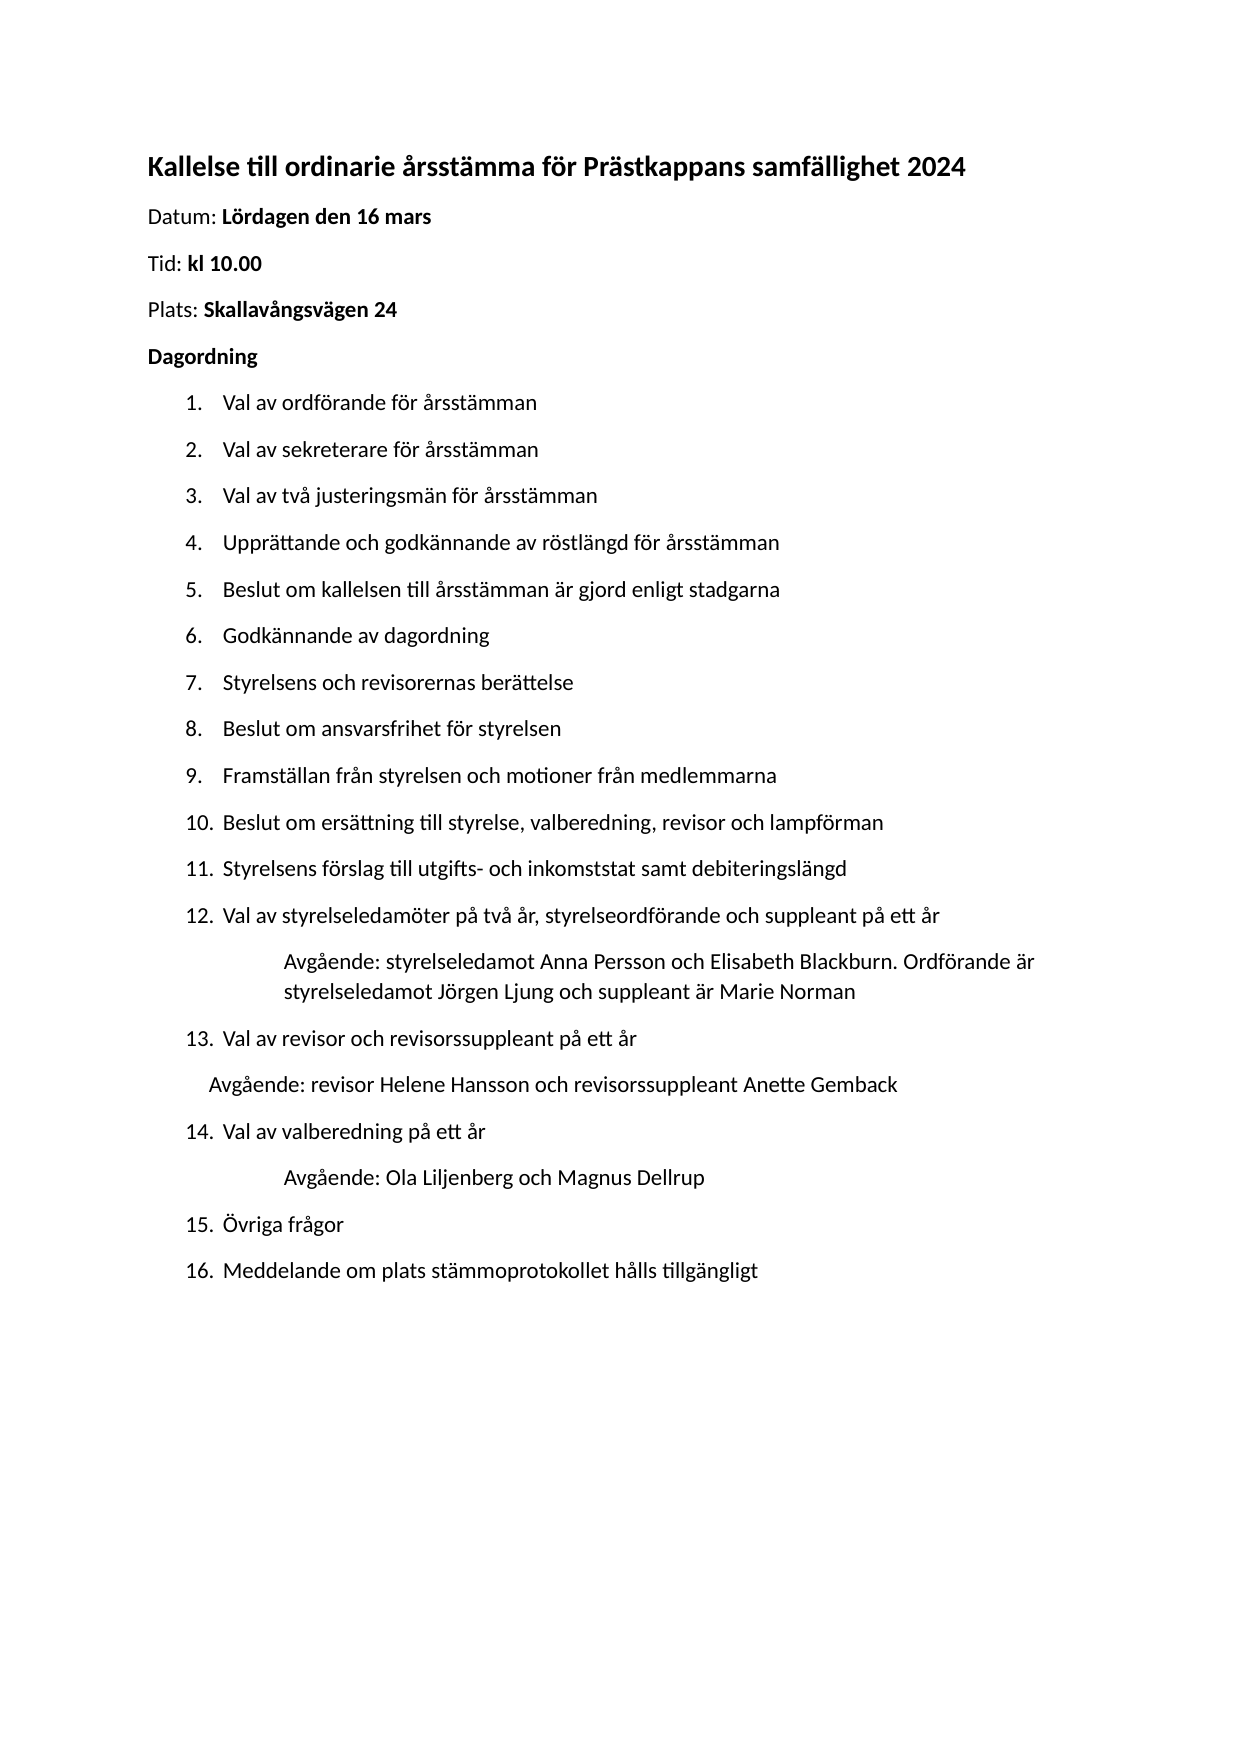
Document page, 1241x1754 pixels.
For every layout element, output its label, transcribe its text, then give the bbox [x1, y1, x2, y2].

list Styrelsens förslag till utgifts- och inkomststat samt debiteringslängd [185, 854, 1093, 882]
list Beslut om ansvarsfrihet för styrelsen [185, 714, 1093, 742]
list Godkännande av dagordning [185, 621, 1093, 649]
list Övriga frågor [185, 1210, 1093, 1238]
list Val av två justeringsmän för årsstämman [185, 482, 1093, 510]
list Val av ordförande för årsstämman [185, 388, 1093, 417]
list Val av sekreterare för årsstämman [185, 435, 1093, 463]
list Upprättande och godkännande av röstlängd för årsstämman [185, 528, 1093, 556]
text Dagordning [148, 342, 1093, 370]
list Beslut om ersättning till styrelse, valberedning, revisor och lampförman [185, 808, 1093, 836]
text Plats: Skallavångsvägen 24 [148, 295, 1093, 323]
list Beslut om kallelsen till årsstämman är gjord enligt stadgarna [185, 575, 1093, 603]
list Framställan från styrelsen och motioner från medlemmarna [185, 761, 1093, 789]
list Avgående: Ola Liljenberg och Magnus Dellrup [283, 1163, 1093, 1191]
text Datum: Lördagen den 16 mars [148, 202, 1093, 230]
list Meddelande om plats stämmoprotokollet hålls tillgängligt [185, 1257, 1093, 1284]
list Styrelsens och revisorernas berättelse [185, 668, 1093, 696]
list Avgående: styrelseledamot Anna Persson och Elisabeth Blackburn. Ordförande är styrelseledamot Jörgen Ljung och suppleant är Marie Norman [283, 947, 1093, 1005]
list Val av styrelseledamöter på två år, styrelseordförande och suppleant på ett år [185, 901, 1093, 929]
list Val av valberedning på ett år [185, 1117, 1093, 1145]
list Avgående: revisor Helene Hansson och revisorssuppleant Anette Gemback [148, 1070, 1093, 1098]
list Val av revisor och revisorssuppleant på ett år [185, 1024, 1093, 1052]
text Kallelse till ordinarie årsstämma för Prästkappans samfällighet 2024 [148, 148, 1093, 183]
text Tid: kl 10.00 [148, 249, 1093, 277]
